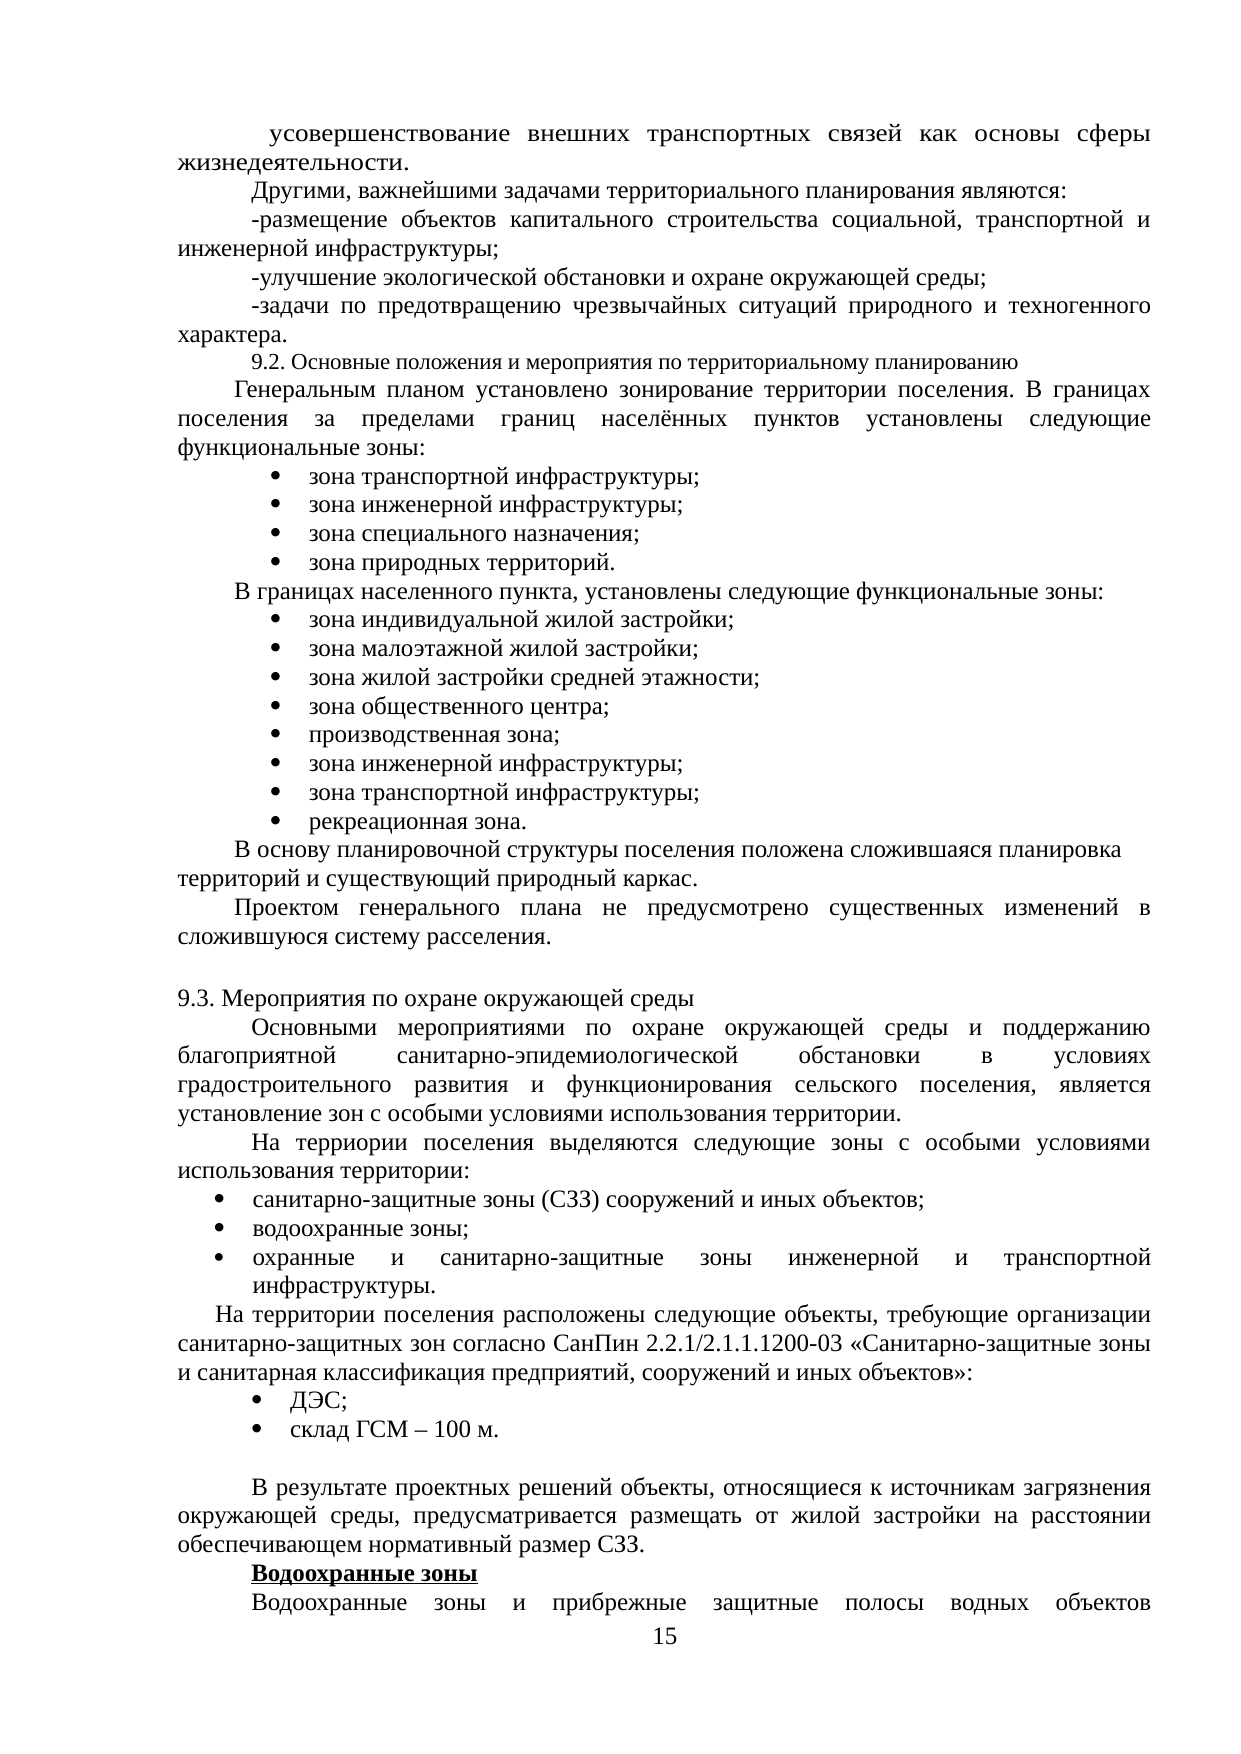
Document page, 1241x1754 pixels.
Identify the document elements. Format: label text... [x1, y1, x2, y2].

list зона инженерной инфраструктуры; [271, 748, 1152, 777]
text Основными мероприятиями по охране окружающей среды и поддержанию благоприятной санитарно-эпидемиологической обстановки в условиях градостроительного развития и функционирования сельского поселения, является установление зон с особыми условиями использования территории. [177, 1012, 1152, 1127]
list водоохранные зоны; [215, 1213, 1152, 1242]
list зона природных территорий. [271, 547, 1152, 576]
text -улучшение экологической обстановки и охране окружающей среды; [177, 262, 1152, 291]
list зона инженерной инфраструктуры; [271, 489, 1152, 518]
text Генеральным планом установлено зонирование территории поселения. В границах поселения за пределами границ населённых пунктов установлены следующие функциональные зоны: [177, 374, 1152, 461]
list зона малоэтажной жилой застройки; [271, 633, 1152, 662]
text -задачи по предотвращению чрезвычайных ситуаций природного и техногенного характера. [177, 291, 1152, 348]
text На территории поселения расположены следующие объекты, требующие организации санитарно-защитных зон согласно СанПин 2.2.1/2.1.1.1200-03 «Санитарно-защитные зоны и санитарная классификация предприятий, сооружений и иных объектов»: [177, 1299, 1152, 1386]
text 9.2. Основные положения и мероприятия по территориальному планированию [177, 348, 1152, 374]
list зона транспортной инфраструктуры; [271, 777, 1152, 806]
list зона общественного центра; [271, 691, 1152, 719]
text Проектом генерального плана не предусмотрено существенных изменений в сложившуюся систему расселения. [177, 892, 1152, 949]
list зона жилой застройки средней этажности; [271, 662, 1152, 691]
list санитарно-защитные зоны (СЗЗ) сооружений и иных объектов; [215, 1184, 1152, 1213]
text Водоохранные зоны [177, 1558, 1152, 1587]
list зона транспортной инфраструктуры; [271, 461, 1152, 489]
list рекреационная зона. [271, 806, 1152, 834]
list ДЭС; [252, 1386, 1152, 1414]
text На терриории поселения выделяются следующие зоны с особыми условиями использования территории: [177, 1127, 1152, 1184]
text Другими, важнейшими задачами территориального планирования являются: [177, 176, 1152, 204]
text В результате проектных решений объекты, относящиеся к источникам загрязнения окружающей среды, предусматривается размещать от жилой застройки на расстоянии обеспечивающем нормативный размер СЗЗ. [177, 1472, 1152, 1558]
text усовершенствование внешних транспортных связей как основы сферы жизнедеятельности. [177, 118, 1152, 176]
list охранные и санитарно-защитные зоны инженерной и транспортной инфраструктуры. [215, 1242, 1152, 1299]
text В границах населенного пункта, установлены следующие функциональные зоны: [177, 576, 1152, 604]
list производственная зона; [271, 719, 1152, 748]
text Водоохранные зоны и прибрежные защитные полосы водных объектов [177, 1587, 1152, 1616]
subtitle 9.3. Мероприятия по охране окружающей среды [177, 983, 1152, 1012]
text -размещение объектов капитального строительства социальной, транспортной и инженерной инфраструктуры; [177, 204, 1152, 262]
list склад ГСМ – 100 м. [252, 1414, 1152, 1443]
text В основу планировочной структуры поселения положена сложившаяся планировка территорий и существующий природный каркас. [177, 834, 1152, 892]
list зона индивидуальной жилой застройки; [271, 604, 1152, 633]
list зона специального назначения; [271, 518, 1152, 547]
